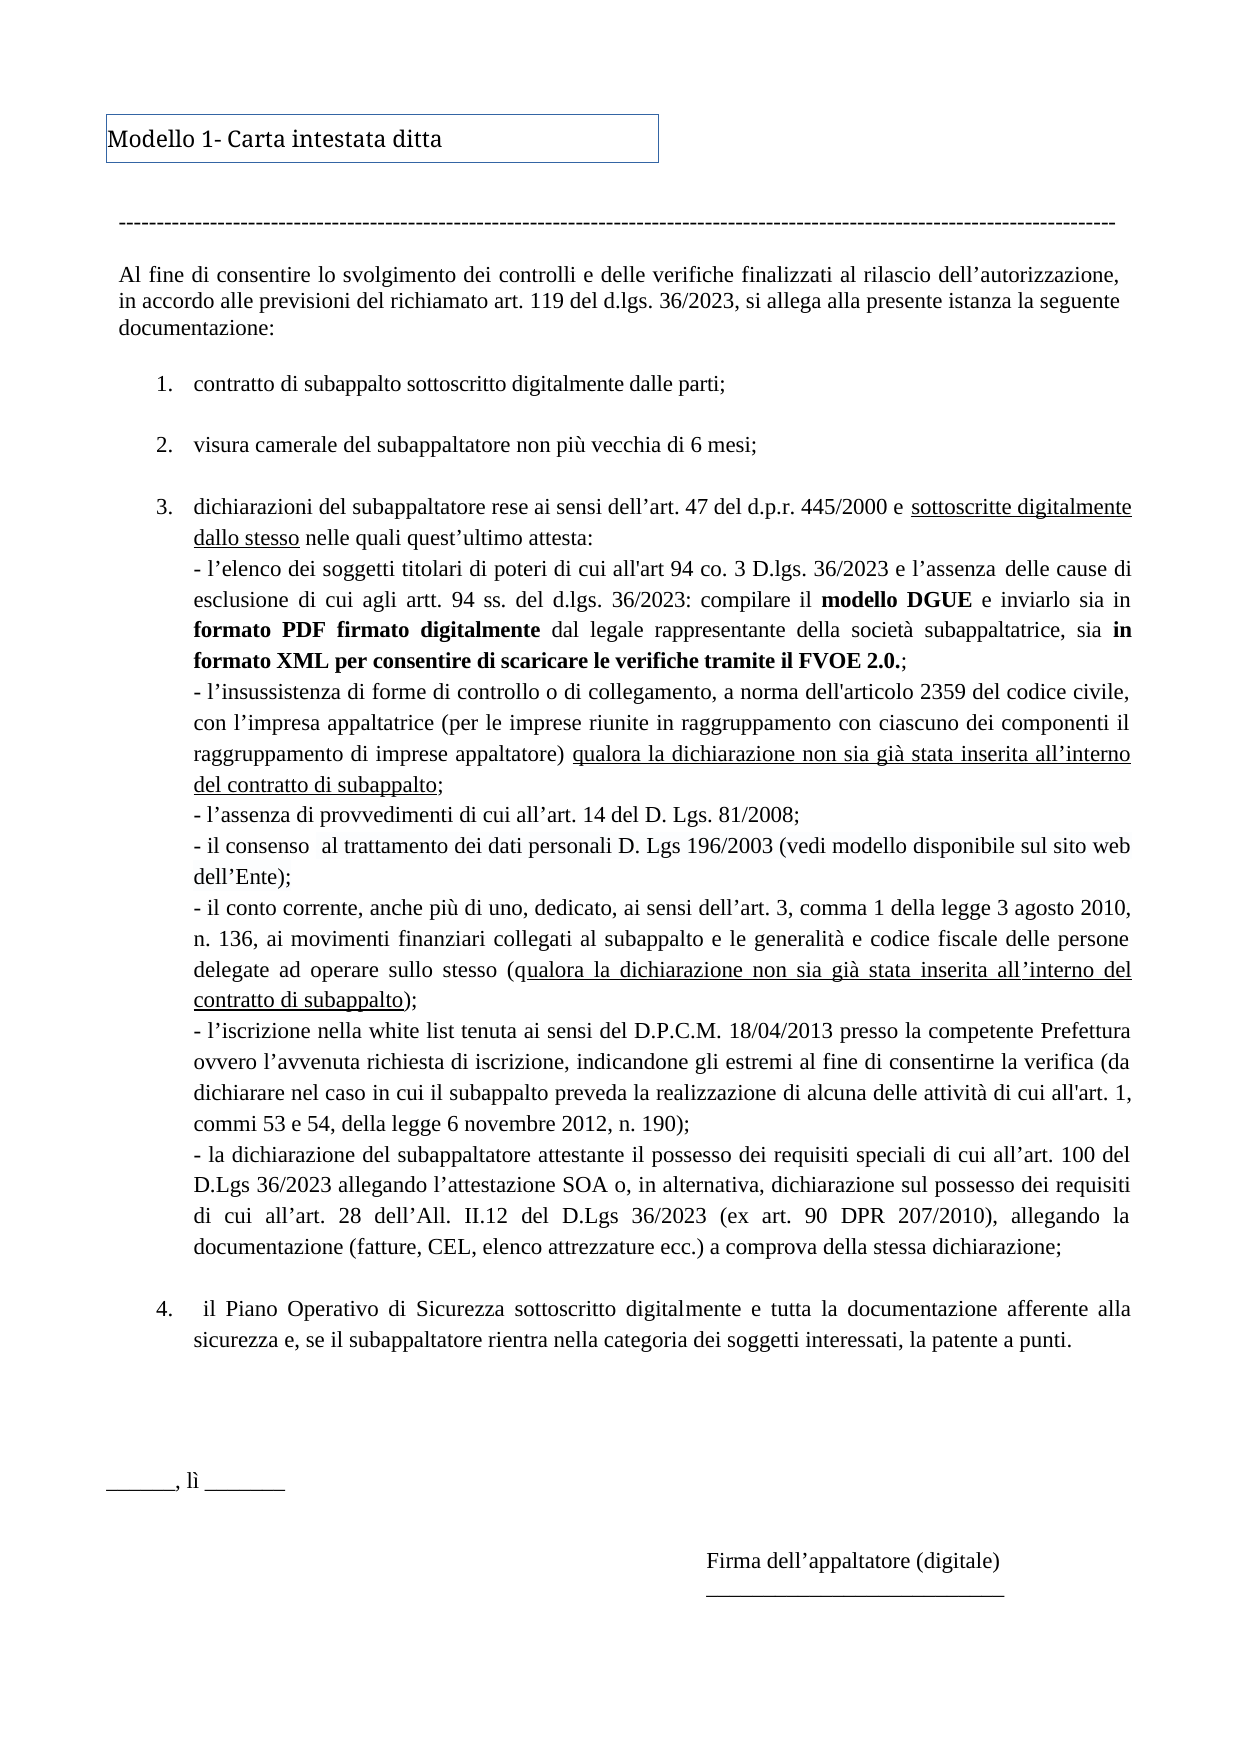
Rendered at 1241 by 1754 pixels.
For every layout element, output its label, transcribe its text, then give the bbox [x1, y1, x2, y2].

text __________________________ [106, 1573, 1121, 1599]
list - la dichiarazione del subappaltatore attestante il possesso dei requisiti speciali di cui all’art. 100 del D.Lgs 36/2023 allegando l’attestazione SOA o, in alternativa, dichiarazione sul possesso dei requisiti di cui all’art. 28 dell’All. II.12 del D.Lgs 36/2023 (ex art. 90 DPR 207/2010), allegando la documentazione (fatture, CEL, elenco attrezzature ecc.) a comprova della stessa dichiarazione; [193, 1137, 1132, 1261]
list - l’elenco dei soggetti titolari di poteri di cui all'art 94 co. 3 D.lgs. 36/2023 e l’assenza delle cause di esclusione di cui agli artt. 94 ss. del d.lgs. 36/2023: compilare il modello DGUE e inviarlo sia in formato PDF firmato digitalmente dal legale rappresentante della società subappaltatrice, sia in formato XML per consentire di scaricare le verifiche tramite il FVOE 2.0.; [193, 552, 1132, 675]
text ______, lì _______ [106, 1468, 1121, 1494]
text Al fine di consentire lo svolgimento dei controlli e delle verifiche finalizzati al rilascio dell’autorizzazione, in accordo alle previsioni del richiamato art. 119 del d.lgs. 36/2023, si allega alla presente istanza la seguente documentazione: [118, 261, 1121, 340]
list - l’assenza di provvedimenti di cui all’art. 14 del D. Lgs. 81/2008; [193, 798, 1132, 829]
text ----------------------------------------------------------------------------------------------------------------------------------- [118, 208, 1120, 235]
list il Piano Operativo di Sicurezza sottoscritto digitalmente e tutta la documentazione afferente alla sicurezza e, se il subappaltatore rientra nella categoria dei soggetti interessati, la patente a punti. [156, 1292, 1132, 1353]
list - il conto corrente, anche più di uno, dedicato, ai sensi dell’art. 3, comma 1 della legge 3 agosto 2010, n. 136, ai movimenti finanziari collegati al subappalto e le generalità e codice fiscale delle persone delegate ad operare sullo stesso (qualora la dichiarazione non sia già stata inserita all’interno del contratto di subappalto); [193, 891, 1132, 1014]
list - il consenso al trattamento dei dati personali D. Lgs 196/2003 (vedi modello disponibile sul sito web dell’Ente); [193, 829, 1132, 891]
list - l’iscrizione nella white list tenuta ai sensi del D.P.C.M. 18/04/2013 presso la competente Prefettura ovvero l’avvenuta richiesta di iscrizione, indicandone gli estremi al fine di consentirne la verifica (da dichiarare nel caso in cui il subappalto preveda la realizzazione di alcuna delle attività di cui all'art. 1, commi 53 e 54, della legge 6 novembre 2012, n. 190); [193, 1014, 1132, 1137]
list dichiarazioni del subappaltatore rese ai sensi dell’art. 47 del d.p.r. 445/2000 e sottoscritte digitalmente dallo stesso nelle quali quest’ultimo attesta: [156, 490, 1132, 552]
text Firma dell’appaltatore (digitale) [106, 1547, 1121, 1573]
list visura camerale del subappaltatore non più vecchia di 6 mesi; [156, 428, 1132, 459]
list contratto di subappalto sottoscritto digitalmente dalle parti; [156, 367, 1132, 397]
list - l’insussistenza di forme di controllo o di collegamento, a norma dell'articolo 2359 del codice civile, con l’impresa appaltatrice (per le imprese riunite in raggruppamento con ciascuno dei componenti il raggruppamento di imprese appaltatore) qualora la dichiarazione non sia già stata inserita all’interno del contratto di subappalto; [193, 675, 1132, 798]
